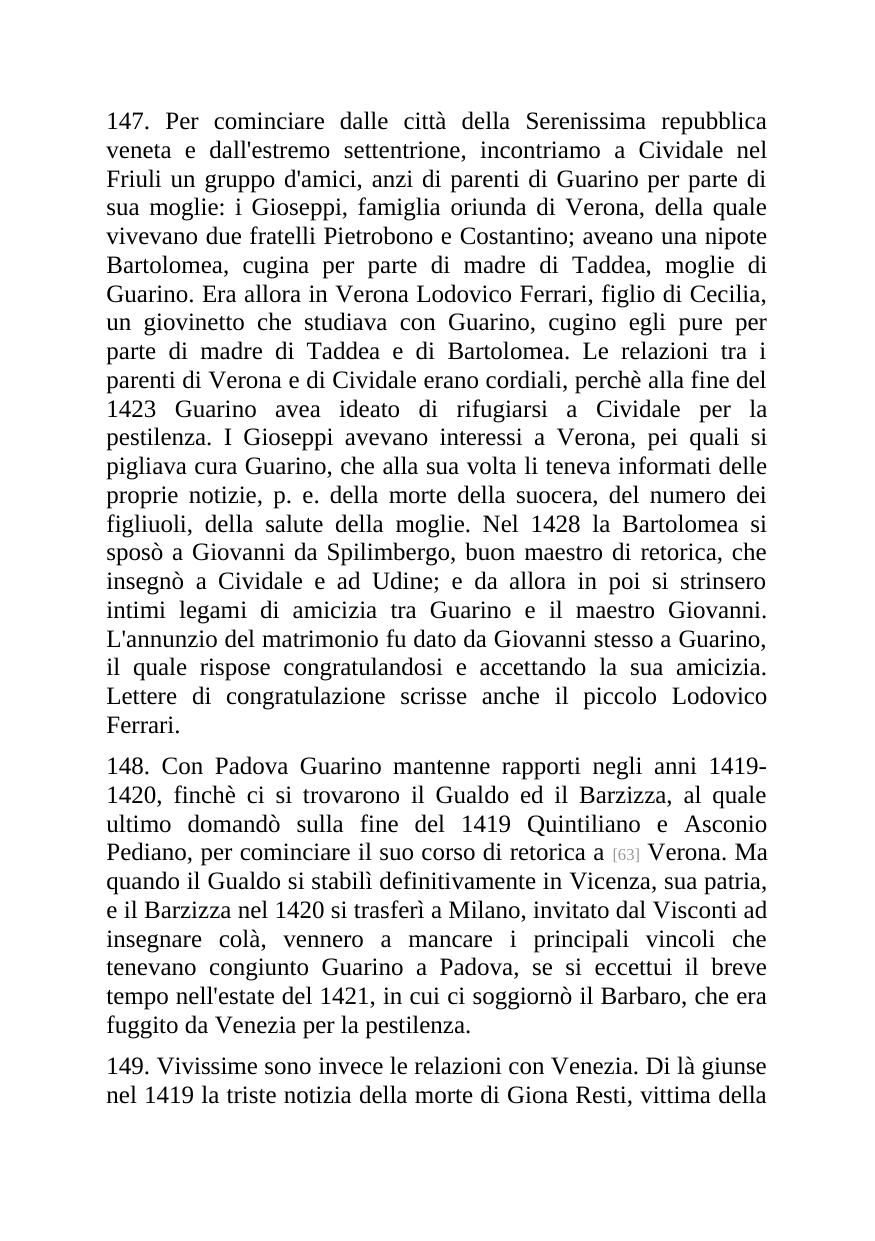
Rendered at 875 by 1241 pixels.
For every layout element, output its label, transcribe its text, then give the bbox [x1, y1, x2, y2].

text 147. Per cominciare dalle città della Serenissima repubblica veneta e dall'estremo settentrione, incontriamo a Cividale nel Friuli un gruppo d'amici, anzi di parenti di Guarino per parte di sua moglie: i Gioseppi, famiglia oriunda di Verona, della quale vivevano due fratelli Pietrobono e Costantino; aveano una nipote Bartolomea, cugina per parte di madre di Taddea, moglie di Guarino. Era allora in Verona Lodovico Ferrari, figlio di Cecilia, un giovinetto che studiava con Guarino, cugino egli pure per parte di madre di Taddea e di Bartolomea. Le relazioni tra i parenti di Verona e di Cividale erano cordiali, perchè alla fine del 1423 Guarino avea ideato di rifugiarsi a Cividale per la pestilenza. I Gioseppi avevano interessi a Verona, pei quali si pigliava cura Guarino, che alla sua volta li teneva informati delle proprie notizie, p. e. della morte della suocera, del numero dei figliuoli, della salute della moglie. Nel 1428 la Bartolomea si sposò a Giovanni da Spilimbergo, buon maestro di retorica, che insegnò a Cividale e ad Udine; e da allora in poi si strinsero intimi legami di amicizia tra Guarino e il maestro Giovanni. L'annunzio del matrimonio fu dato da Giovanni stesso a Guarino, il quale rispose congratulandosi e accettando la sua amicizia. Lettere di congratulazione scrisse anche il piccolo Lodovico Ferrari. [106, 106, 768, 739]
text 148. Con Padova Guarino mantenne rapporti negli anni 1419-1420, finchè ci si trovarono il Gualdo ed il Barzizza, al quale ultimo domandò sulla fine del 1419 Quintiliano e Asconio Pediano, per cominciare il suo corso di retorica a [63] Verona. Ma quando il Gualdo si stabilì definitivamente in Vicenza, sua patria, e il Barzizza nel 1420 si trasferì a Milano, invitato dal Visconti ad insegnare colà, vennero a mancare i principali vincoli che tenevano congiunto Guarino a Padova, se si eccettui il breve tempo nell'estate del 1421, in cui ci soggiornò il Barbaro, che era fuggito da Venezia per la pestilenza. [106, 751, 768, 1039]
text 149. Vivissime sono invece le relazioni con Venezia. Di là giunse nel 1419 la triste notizia della morte di Giona Resti, vittima della [106, 1051, 768, 1109]
